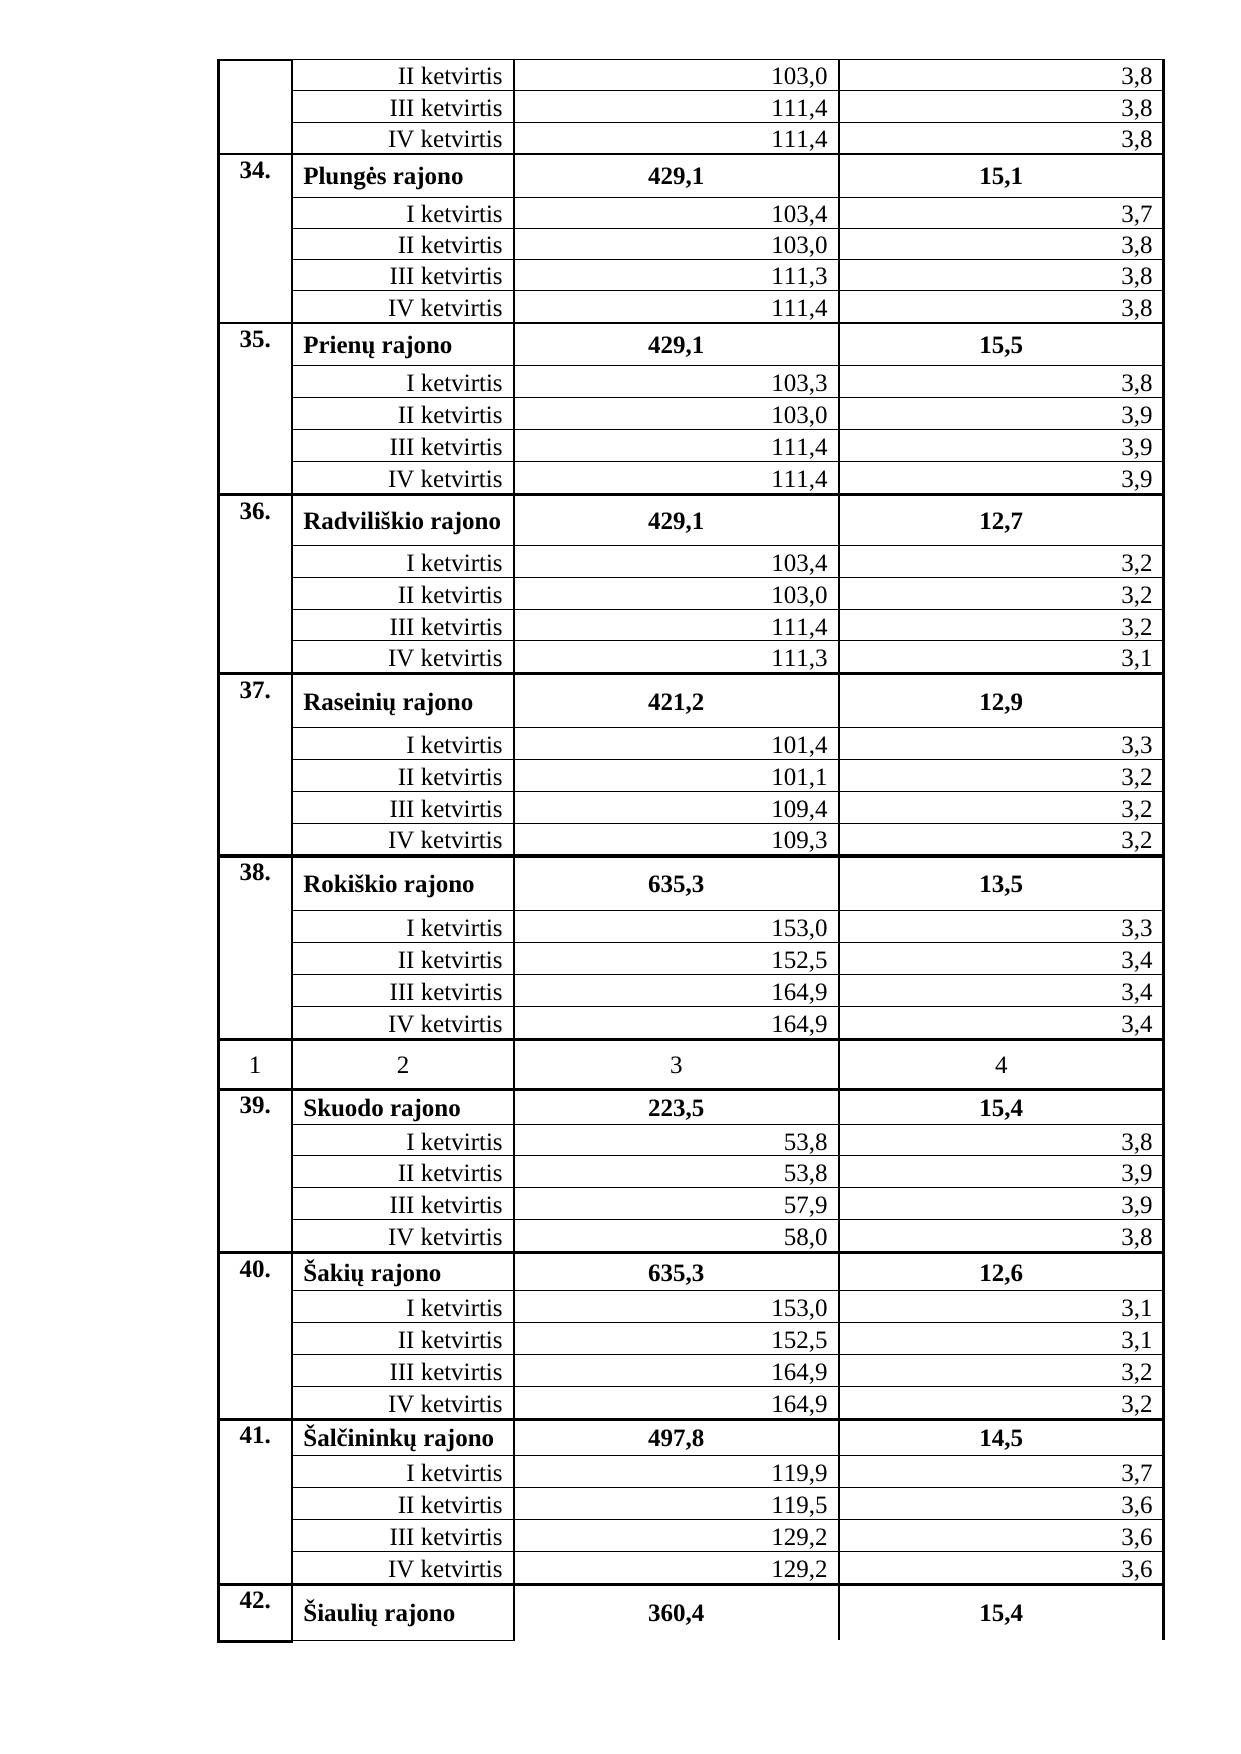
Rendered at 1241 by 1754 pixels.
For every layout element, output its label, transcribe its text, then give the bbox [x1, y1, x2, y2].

table_cell 164,9 [515, 1007, 838, 1038]
table_cell 360,4 [515, 1586, 838, 1639]
table_cell IV ketvirtis [293, 1007, 513, 1038]
table_cell 53,8 [515, 1156, 838, 1187]
table_cell I ketvirtis [293, 366, 513, 397]
table_cell 3,9 [840, 398, 1162, 429]
table_cell II ketvirtis [293, 398, 513, 429]
table_cell IV ketvirtis [293, 641, 513, 672]
table_cell 3,8 [840, 123, 1162, 153]
table_cell Šiaulių rajono [293, 1586, 513, 1639]
table_cell III ketvirtis [293, 91, 513, 122]
table_cell I ketvirtis [293, 1291, 513, 1322]
table_cell 3,3 [840, 728, 1162, 759]
table_cell 111,4 [515, 462, 838, 493]
table_cell 103,4 [515, 198, 838, 228]
table_cell 36. [220, 496, 291, 672]
table_cell 164,9 [515, 1355, 838, 1386]
table_cell 15,4 [840, 1091, 1162, 1123]
table_cell II ketvirtis [293, 1488, 513, 1519]
table_cell III ketvirtis [293, 1520, 513, 1551]
table_cell 103,0 [515, 229, 838, 259]
table_cell 101,1 [515, 760, 838, 791]
table_cell 58,0 [515, 1220, 838, 1251]
table_cell 164,9 [515, 975, 838, 1006]
table_cell 111,4 [515, 91, 838, 122]
table_cell 3,2 [840, 760, 1162, 791]
table_cell 40. [220, 1254, 291, 1417]
table_cell 164,9 [515, 1387, 838, 1417]
table_cell 152,5 [515, 943, 838, 974]
table_cell IV ketvirtis [293, 291, 513, 322]
table_cell 3,9 [840, 430, 1162, 461]
table_cell 497,8 [515, 1421, 838, 1455]
table_cell Šalčininkų rajono [293, 1421, 513, 1455]
table_cell III ketvirtis [293, 792, 513, 822]
table_cell I ketvirtis [293, 546, 513, 577]
table_cell 111,4 [515, 610, 838, 640]
table_cell III ketvirtis [293, 1188, 513, 1219]
table_cell IV ketvirtis [293, 1220, 513, 1251]
table_cell 429,1 [515, 496, 838, 545]
table_cell 3,6 [840, 1520, 1162, 1551]
table_cell 3,9 [840, 462, 1162, 493]
table_cell Radviliškio rajono [293, 496, 513, 545]
table_cell 3,4 [840, 975, 1162, 1006]
table_cell I ketvirtis [293, 198, 513, 228]
table_cell 3,2 [840, 1387, 1162, 1417]
table_cell 635,3 [515, 1254, 838, 1290]
table_cell 3,9 [840, 1188, 1162, 1219]
table_cell 39. [220, 1091, 291, 1251]
table_cell IV ketvirtis [293, 123, 513, 153]
table_cell 3,2 [840, 546, 1162, 577]
table_cell 3,7 [840, 1456, 1162, 1487]
table_cell 3,2 [840, 792, 1162, 822]
table_cell I ketvirtis [293, 1456, 513, 1487]
table_cell 421,2 [515, 675, 838, 727]
table_cell 3,6 [840, 1552, 1162, 1582]
table_cell IV ketvirtis [293, 1387, 513, 1417]
table_cell II ketvirtis [293, 60, 513, 90]
table_cell 3,8 [840, 260, 1162, 290]
table_cell 3,1 [840, 1291, 1162, 1322]
table_cell I ketvirtis [293, 1125, 513, 1155]
table_cell II ketvirtis [293, 943, 513, 974]
table_cell 111,3 [515, 641, 838, 672]
table_cell 3,1 [840, 641, 1162, 672]
table_cell II ketvirtis [293, 1323, 513, 1354]
table_cell 3,8 [840, 366, 1162, 397]
table_cell Šakių rajono [293, 1254, 513, 1290]
table_cell 119,9 [515, 1456, 838, 1487]
table_cell 3,3 [840, 911, 1162, 942]
table_cell 111,4 [515, 291, 838, 322]
table_cell I ketvirtis [293, 911, 513, 942]
table_cell 111,4 [515, 430, 838, 461]
table_cell 3,7 [840, 198, 1162, 228]
table_cell 2 [293, 1041, 513, 1087]
table_cell 12,9 [840, 675, 1162, 727]
table_cell 3,4 [840, 943, 1162, 974]
table_cell 3,6 [840, 1488, 1162, 1519]
table_cell 38. [220, 858, 291, 1038]
table_cell 3,1 [840, 1323, 1162, 1354]
table_cell 53,8 [515, 1125, 838, 1155]
table_cell 12,6 [840, 1254, 1162, 1290]
table_cell 3,2 [840, 824, 1162, 854]
table_cell 3,8 [840, 60, 1162, 90]
table_cell II ketvirtis [293, 578, 513, 608]
table_cell 103,3 [515, 366, 838, 397]
table_cell III ketvirtis [293, 260, 513, 290]
table_cell 129,2 [515, 1552, 838, 1582]
table_cell Rokiškio rajono [293, 858, 513, 910]
table_cell IV ketvirtis [293, 824, 513, 854]
table_cell Raseinių rajono [293, 675, 513, 727]
table_cell 15,1 [840, 155, 1162, 197]
table_cell IV ketvirtis [293, 462, 513, 493]
table_cell 3,8 [840, 91, 1162, 122]
table_cell III ketvirtis [293, 1355, 513, 1386]
table_cell II ketvirtis [293, 760, 513, 791]
table_cell 13,5 [840, 858, 1162, 910]
table_cell 3,8 [840, 1220, 1162, 1251]
table_cell 3,4 [840, 1007, 1162, 1038]
table_cell III ketvirtis [293, 975, 513, 1006]
table_cell 119,5 [515, 1488, 838, 1519]
table_cell 101,4 [515, 728, 838, 759]
table_cell 103,0 [515, 398, 838, 429]
table_cell 111,4 [515, 123, 838, 153]
table_cell 3,8 [840, 1125, 1162, 1155]
table_cell 109,4 [515, 792, 838, 822]
table_cell 153,0 [515, 1291, 838, 1322]
table_cell IV ketvirtis [293, 1552, 513, 1582]
table_cell 12,7 [840, 496, 1162, 545]
table_cell 41. [220, 1421, 291, 1582]
table_cell II ketvirtis [293, 1156, 513, 1187]
table_cell Skuodo rajono [293, 1091, 513, 1123]
table_cell 15,4 [840, 1586, 1162, 1639]
table_cell 103,0 [515, 60, 838, 90]
table_cell 153,0 [515, 911, 838, 942]
table_cell 111,3 [515, 260, 838, 290]
table_cell III ketvirtis [293, 610, 513, 640]
table_cell 129,2 [515, 1520, 838, 1551]
table_cell II ketvirtis [293, 229, 513, 259]
table_cell 37. [220, 675, 291, 854]
table_cell 152,5 [515, 1323, 838, 1354]
table_cell 635,3 [515, 858, 838, 910]
table_cell 103,0 [515, 578, 838, 608]
table_cell 3,2 [840, 610, 1162, 640]
table_cell 109,3 [515, 824, 838, 854]
table_cell Plungės rajono [293, 155, 513, 197]
table_cell 103,4 [515, 546, 838, 577]
table_cell 1 [220, 1041, 291, 1087]
table_cell I ketvirtis [293, 728, 513, 759]
table_cell 223,5 [515, 1091, 838, 1123]
table_cell Prienų rajono [293, 324, 513, 365]
table_cell 57,9 [515, 1188, 838, 1219]
table_cell 42. [220, 1586, 291, 1639]
table_cell 3,2 [840, 578, 1162, 608]
table_cell 15,5 [840, 324, 1162, 365]
table_cell 3,8 [840, 291, 1162, 322]
table_cell 3,8 [840, 229, 1162, 259]
table_cell 3,2 [840, 1355, 1162, 1386]
table_cell III ketvirtis [293, 430, 513, 461]
table_cell 34. [220, 155, 291, 322]
table_cell 3,9 [840, 1156, 1162, 1187]
table_cell 429,1 [515, 324, 838, 365]
table_cell 35. [220, 324, 291, 493]
table_cell [220, 61, 291, 153]
table_cell 14,5 [840, 1421, 1162, 1455]
table_cell 429,1 [515, 155, 838, 197]
table_cell 3 [515, 1041, 838, 1087]
table_cell 4 [840, 1041, 1162, 1087]
